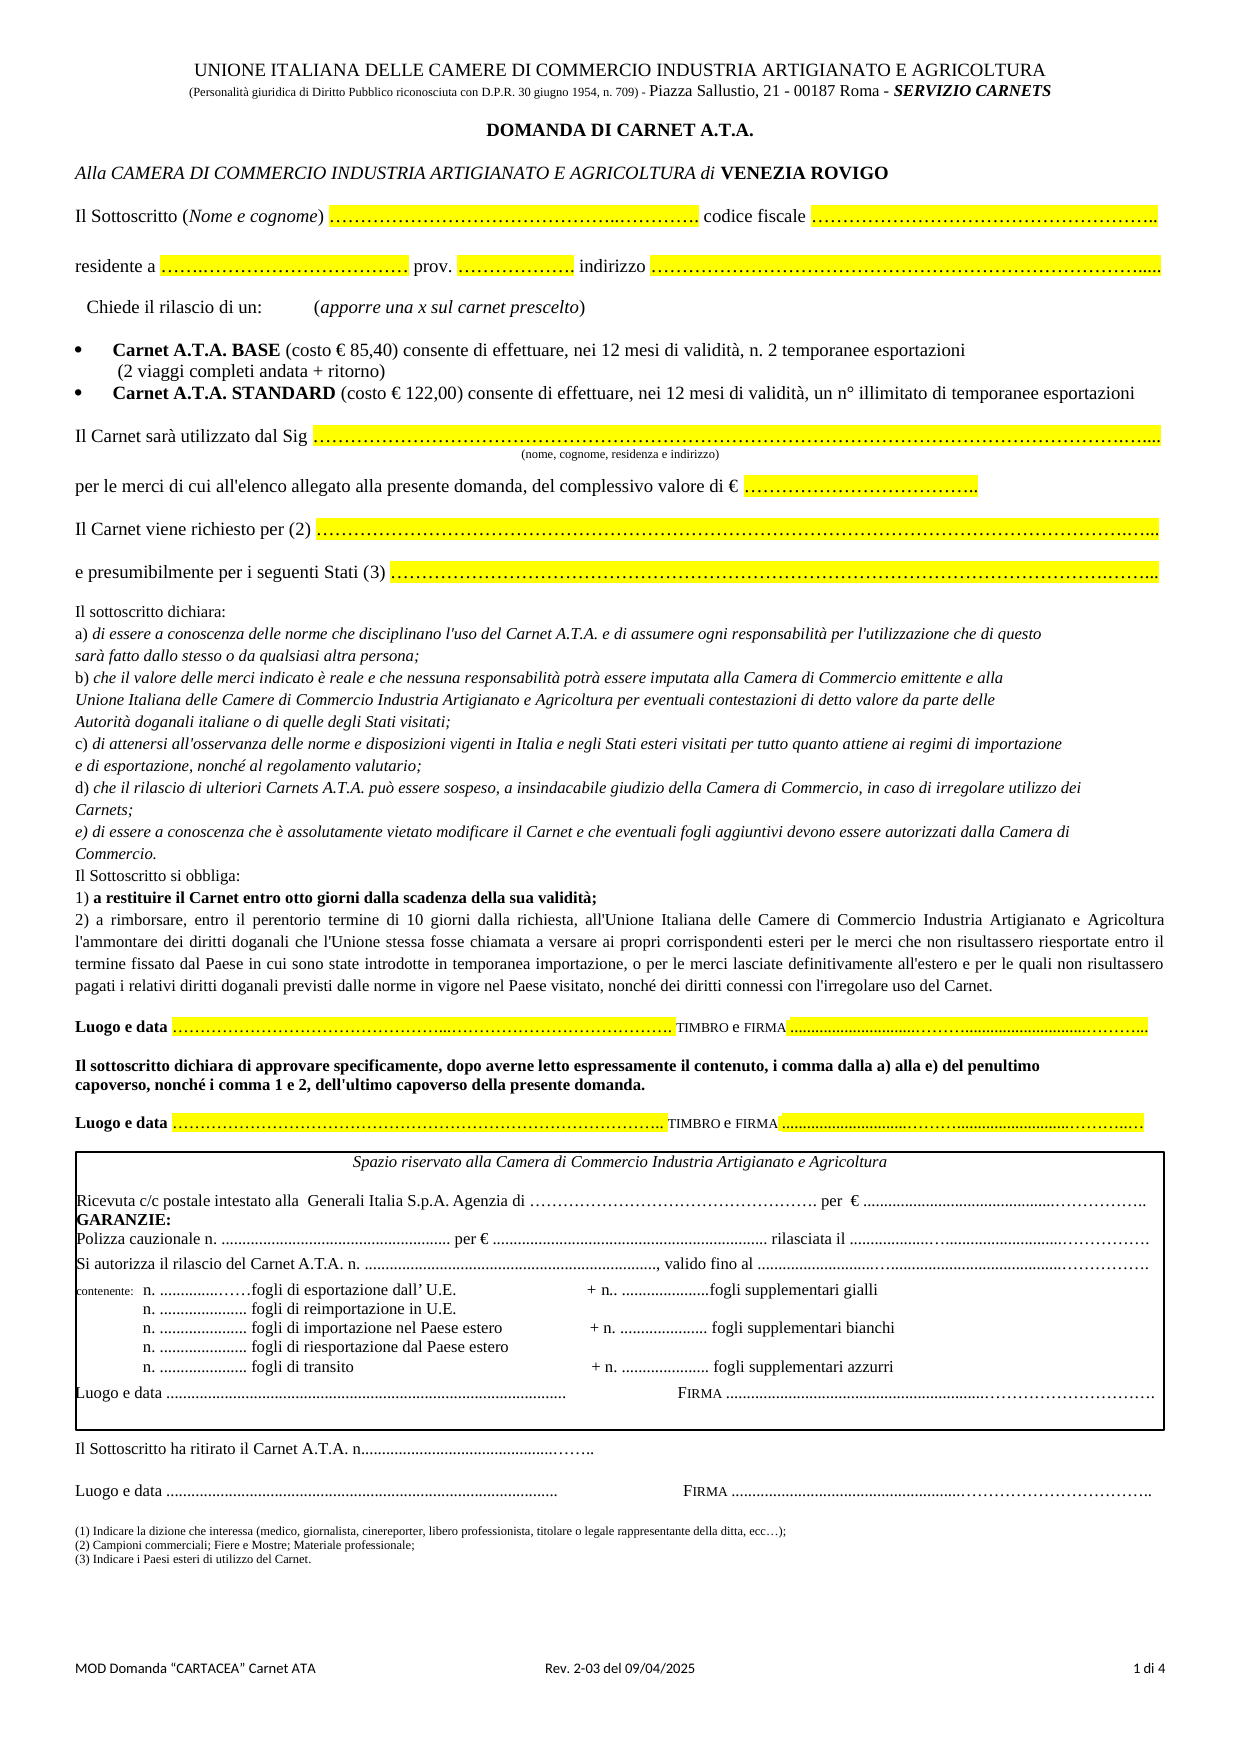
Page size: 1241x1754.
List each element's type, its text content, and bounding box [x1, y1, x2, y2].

text (Personalità giuridica di Diritto Pubblico riconosciuta con D.P.R. 30 giugno 1954, n. 709) - Piazza Sallustio, 21 - 00187 Roma - SERVIZIO CARNETS [75, 81, 1165, 100]
list Carnet A.T.A. STANDARD (costo € 122,00) consente di effettuare, nei 12 mesi di validità, un n° illimitato di temporanee esportazioni [75, 382, 1165, 403]
text Unione Italiana delle Camere di Commercio Industria Artigianato e Agricoltura per eventuali contestazioni di detto valore da parte delle [75, 690, 1165, 709]
text Luogo e data .............................................................................................. FIRMA .......................................................…………………………….. [75, 1482, 1165, 1499]
text per le merci di cui all'elenco allegato alla presente domanda, del complessivo valore di € ……………………………….. [75, 475, 1165, 497]
text sarà fatto dallo stesso o da qualsiasi altra persona; [75, 646, 1165, 665]
text (1) Indicare la dizione che interessa (medico, giornalista, cinereporter, libero professionista, titolare o legale rappresentante della ditta, ecc…); [75, 1523, 1165, 1538]
text capoverso, nonché i comma 1 e 2, dell'ultimo capoverso della presente domanda. [75, 1074, 1165, 1094]
text Il sottoscritto dichiara: [75, 602, 1165, 621]
text Luogo e data …………………………………………………………………………….. TIMBRO e FIRMA ..............................………...........................………..… [75, 1113, 1165, 1132]
text Luogo e data …………………………………………...…………………………………. TIMBRO e FIRMA ..............................……….............................………... [75, 1017, 1165, 1036]
text Il Sottoscritto (Nome e cognome) ………………………………………..…………. codice fiscale ……………………………………………….. [75, 205, 1165, 227]
text UNIONE ITALIANA DELLE CAMERE DI COMMERCIO INDUSTRIA ARTIGIANATO E AGRICOLTURA [75, 59, 1165, 81]
text (2) Campioni commerciali; Fiere e Mostre; Materiale professionale; [75, 1538, 1165, 1552]
text Carnets; [75, 800, 1165, 819]
text (nome, cognome, residenza e indirizzo) [75, 446, 1165, 461]
text residente a …….…………………………… prov. ………………. indirizzo ……………………………………………………………………..... [75, 255, 1165, 276]
text (3) Indicare i Paesi esteri di utilizzo del Carnet. [75, 1552, 1165, 1566]
text Luogo e data ................................................................................................ FIRMA ..............................................................…………………………. [77, 1384, 1163, 1402]
text Chiede il rilascio di un: (apporre una x sul carnet prescelto) [86, 296, 1165, 317]
text Il Sottoscritto ha ritirato il Carnet A.T.A. n..............................................…….. [75, 1440, 1165, 1458]
text Il Carnet viene richiesto per (2) ………………………………………………………………………………………………………………….…... [75, 518, 1165, 540]
text Il Sottoscritto si obbliga: [75, 866, 1165, 885]
text Il sottoscritto dichiara di approvare specificamente, dopo averne letto espressamente il contenuto, i comma dalla a) alla e) del penultimo [75, 1055, 1165, 1074]
text a) di essere a conoscenza delle norme che disciplinano l'uso del Carnet A.T.A. e di assumere ogni responsabilità per l'utilizzazione che di questo [75, 624, 1165, 643]
text Alla CAMERA DI COMMERCIO INDUSTRIA ARTIGIANATO E AGRICOLTURA di VENEZIA ROVIGO [75, 162, 1165, 184]
text d) che il rilascio di ulteriori Carnets A.T.A. può essere sospeso, a insindacabile giudizio della Camera di Commercio, in caso di irregolare utilizzo dei [75, 778, 1165, 797]
text Autorità doganali italiane o di quelle degli Stati visitati; [75, 712, 1165, 731]
text Commercio. [75, 844, 1165, 863]
text e di esportazione, nonché al regolamento valutario; [75, 756, 1165, 775]
list Carnet A.T.A. BASE (costo € 85,40) consente di effettuare, nei 12 mesi di validità, n. 2 temporanee esportazioni [75, 339, 1165, 360]
text DOMANDA DI CARNET A.T.A. [75, 119, 1165, 141]
text (2 viaggi completi andata + ritorno) [117, 360, 1165, 382]
text 1) a restituire il Carnet entro otto giorni dalla scadenza della sua validità; [75, 888, 1165, 907]
text e) di essere a conoscenza che è assolutamente vietato modificare il Carnet e che eventuali fogli aggiuntivi devono essere autorizzati dalla Camera di [75, 822, 1165, 841]
text 2) a rimborsare, entro il perentorio termine di 10 giorni dalla richiesta, all'Unione Italiana delle Camere di Commercio Industria Artigianato e Agricoltura l'ammontare dei diritti doganali che l'Unione stessa fosse chiamata a versare ai propri corrispondenti esteri per le merci che non risultassero riesportate entro il termine fissato dal Paese in cui sono state introdotte in temporanea importazione, o per le merci lasciate definitivamente all'estero e per le quali non risultassero pagati i relativi diritti doganali previsti dalle norme in vigore nel Paese visitato, nonché dei diritti connessi con l'irregolare uso del Carnet. [75, 910, 1165, 995]
text c) di attenersi all'osservanza delle norme e disposizioni vigenti in Italia e negli Stati esteri visitati per tutto quanto attiene ai regimi di importazione [75, 734, 1165, 753]
text Il Carnet sarà utilizzato dal Sig ………………………………………………………………………………………………………………….….... [75, 425, 1165, 446]
text e presumibilmente per i seguenti Stati (3) …………………………………………………………………………………………………….……... [75, 561, 1165, 583]
text b) che il valore delle merci indicato è reale e che nessuna responsabilità potrà essere imputata alla Camera di Commercio emittente e alla [75, 668, 1165, 687]
